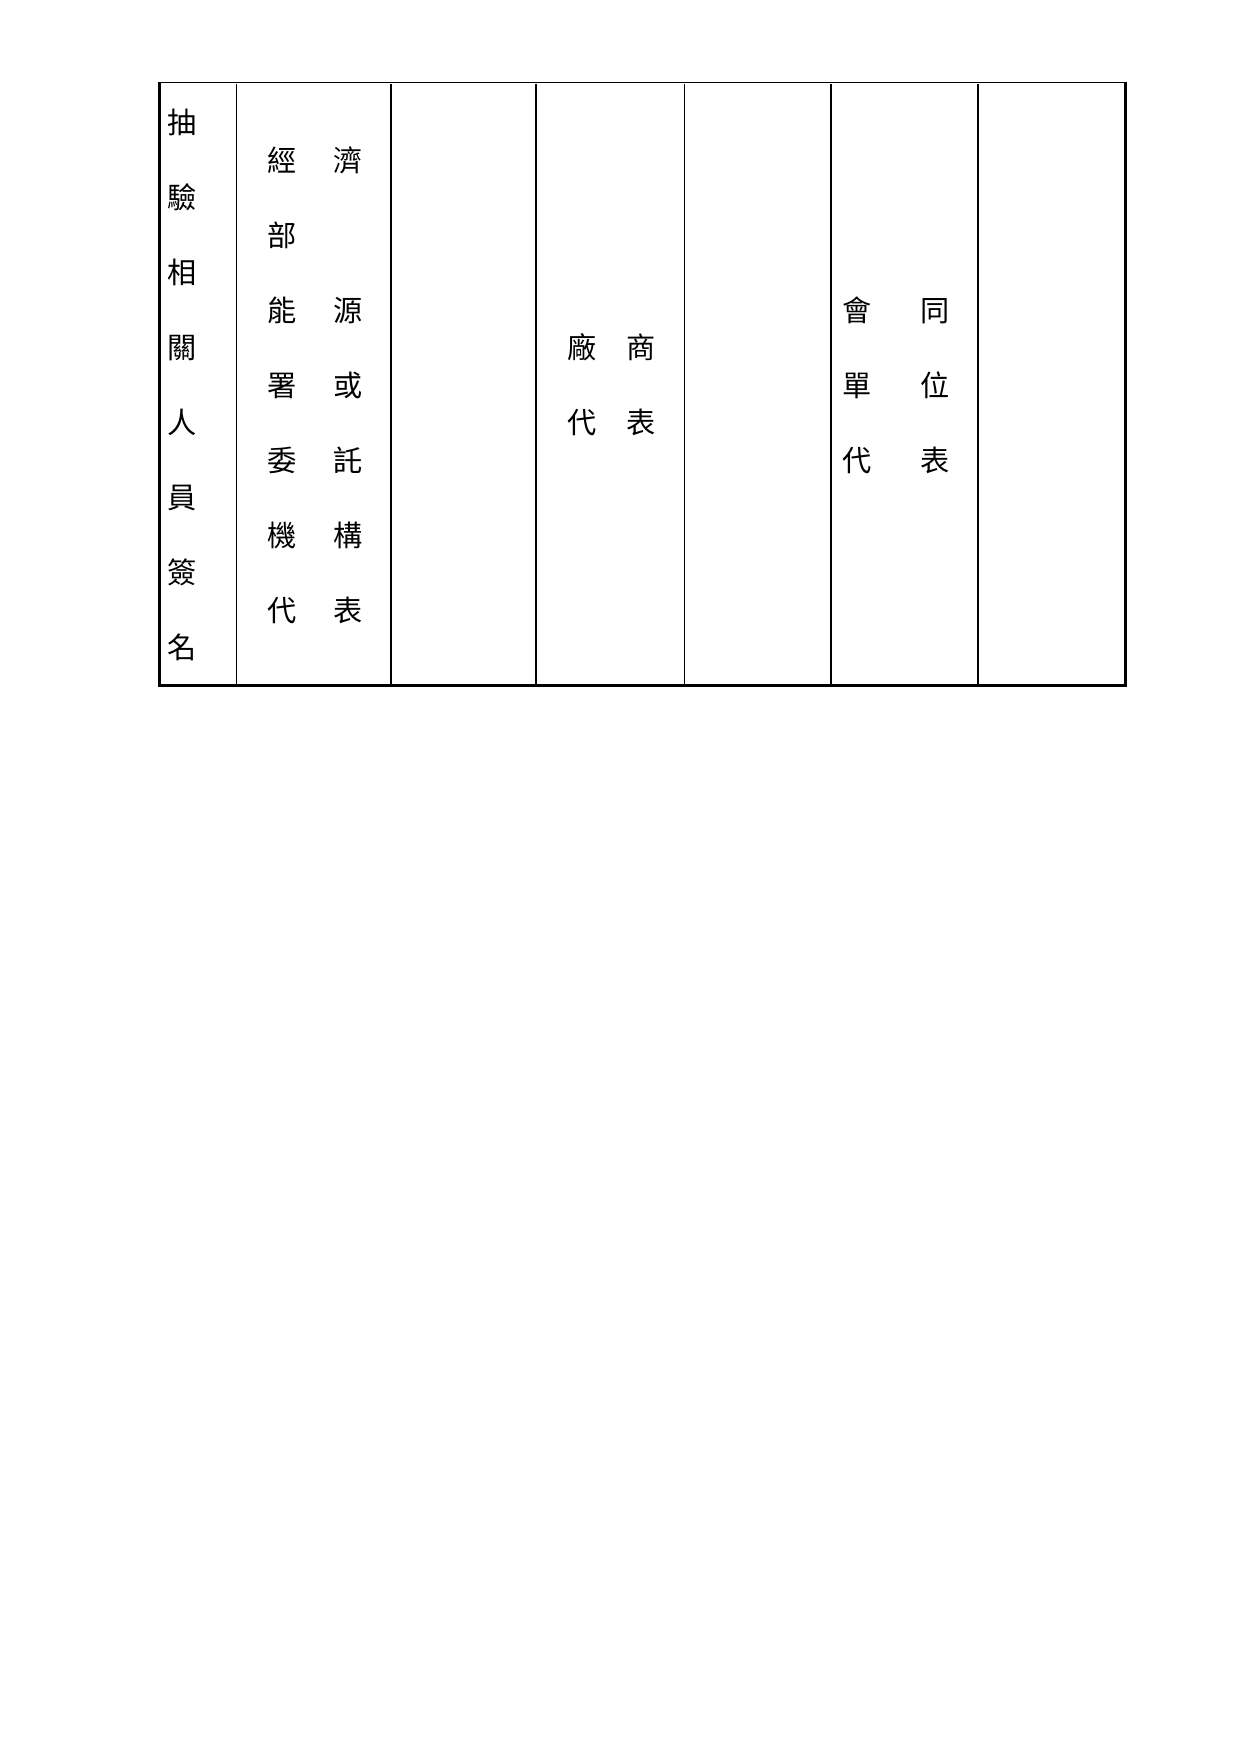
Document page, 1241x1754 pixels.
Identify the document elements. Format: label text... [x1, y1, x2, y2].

table_cell [979, 83, 1124, 683]
table_cell [392, 83, 536, 683]
table_cell 廠商代表 [537, 83, 684, 683]
table_cell 會同單位 代表 [832, 83, 978, 683]
table_cell [685, 83, 831, 683]
table_cell 經濟部 能源署或 委託機構 代表 [237, 83, 391, 683]
table_cell 抽驗 相關 人員 簽名 [161, 83, 236, 683]
